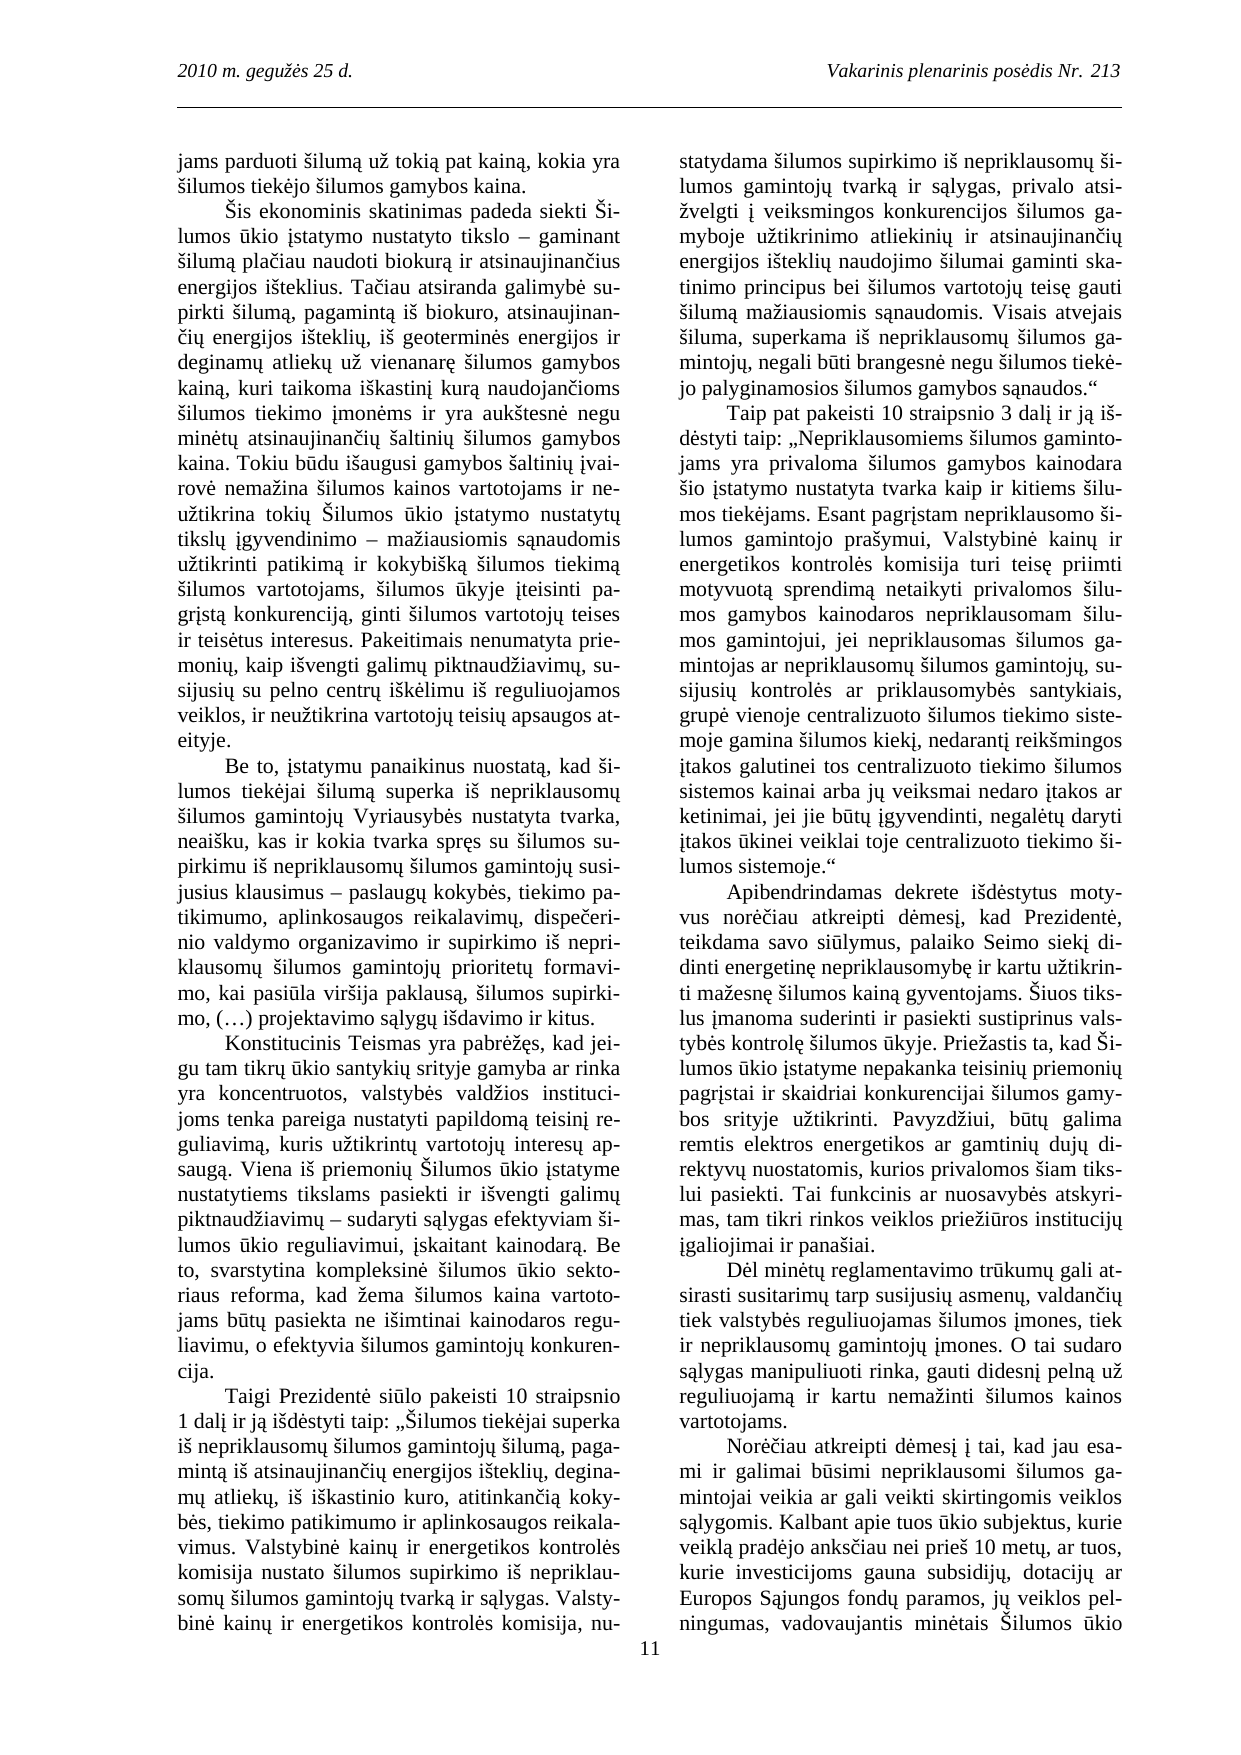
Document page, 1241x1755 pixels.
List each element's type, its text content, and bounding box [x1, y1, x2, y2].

text No­rė­čiau at­kreip­ti dė­me­sį į tai, kad jau esa­mi ir ga­li­mai bū­si­mi ne­pri­klau­so­mi ši­lu­mos ga­min­to­jai vei­kia ar ga­li veik­ti skir­tin­go­mis veik­los są­ly­go­mis. Kal­bant apie tuos ūkio sub­jek­tus, ku­rie veik­lą pra­dė­jo anks­čiau nei prieš 10 me­tų, ar tuos, ku­rie in­ves­ti­ci­joms gau­na sub­si­di­jų, do­ta­ci­jų ar Eu­ro­pos Są­jun­gos fon­dų pa­ra­mos, jų veik­los pel­nin­gu­mas, va­do­vau­jan­tis mi­nė­tais Ši­lu­mos ūkio [679, 1433, 1122, 1635]
text Tai­gi Pre­zi­den­tė siū­lo pa­keis­ti 10 straips­nio 1 da­lį ir ją iš­dės­ty­ti taip: „Ši­lu­mos tie­kė­jai su­per­ka iš ne­pri­klau­so­mų ši­lu­mos ga­min­to­jų ši­lu­mą, pa­ga­min­tą iš at­si­nau­ji­nan­čių ener­gi­jos iš­tek­lių, de­gi­na­mų at­lie­kų, iš iš­kas­ti­nio ku­ro, ati­tin­kan­čią ko­ky­bės, tie­ki­mo pa­ti­ki­mu­mo ir ap­lin­ko­sau­gos rei­ka­la­vi­mus. Vals­ty­bi­nė kai­nų ir ener­ge­ti­kos kon­tro­lės ko­mi­si­ja nu­sta­to ši­lu­mos su­pir­ki­mo iš ne­pri­klau­so­mų ši­lu­mos ga­min­to­jų tvar­ką ir są­ly­gas. Vals­ty­bi­nė kai­nų ir ener­ge­ti­kos kon­tro­lės ko­mi­si­ja, nu­ [177, 1383, 620, 1635]
text sta­ty­da­ma ši­lu­mos su­pir­ki­mo iš ne­pri­klau­so­mų ši­lu­mos ga­min­to­jų tvar­ką ir są­ly­gas, pri­va­lo at­si­žvelg­ti į veiks­min­gos kon­ku­ren­ci­jos ši­lu­mos ga­my­bo­je už­tik­ri­ni­mo at­lie­ki­nių ir at­si­nau­ji­nan­čių ener­gi­jos iš­tek­lių nau­do­ji­mo ši­lu­mai ga­min­ti ska­ti­ni­mo prin­ci­pus bei ši­lu­mos var­to­to­jų tei­sę gau­ti ši­lu­mą ma­žiau­sio­mis są­nau­do­mis. Vi­sais at­ve­jais ši­lu­ma, su­per­ka­ma iš ne­pri­klau­so­mų ši­lu­mos ga­min­to­jų, ne­ga­li bū­ti bran­ges­nė ne­gu ši­lu­mos tie­kė­jo pa­ly­gi­na­mo­sios ši­lu­mos ga­my­bos są­nau­dos.“ [679, 148, 1122, 400]
text Dėl mi­nė­tų reg­la­men­ta­vi­mo trū­ku­mų ga­li at­si­ras­ti su­si­ta­ri­mų tarp su­si­ju­sių as­me­nų, val­dan­čių tiek vals­ty­bės re­gu­liuo­ja­mas ši­lu­mos įmo­nes, tiek ir ne­pri­klau­so­mų ga­min­to­jų įmo­nes. O tai su­da­ro są­ly­gas ma­ni­pu­liuo­ti rin­ka, gau­ti di­des­nį pel­ną už re­gu­liuo­ja­mą ir kar­tu ne­ma­žin­ti ši­lu­mos kai­nos var­to­to­jams. [679, 1257, 1122, 1433]
text Taip pat pa­keis­ti 10 straips­nio 3 da­lį ir ją iš­dės­ty­ti taip: „Ne­pri­klau­so­miems ši­lu­mos ga­min­to­jams yra pri­va­lo­ma ši­lu­mos ga­my­bos kai­no­da­ra šio įsta­ty­mo nu­sta­ty­ta tvar­ka kaip ir ki­tiems ši­lu­mos tie­kė­jams. Esant pa­grįs­tam ne­pri­klau­so­mo ši­lu­mos ga­min­to­jo pra­šy­mui, Vals­ty­bi­nė kai­nų ir ener­ge­ti­kos kon­tro­lės ko­mi­si­ja tu­ri tei­sę pri­im­ti mo­ty­vuo­tą spren­di­mą ne­tai­ky­ti pri­va­lo­mos ši­lu­mos ga­my­bos kai­no­da­ros ne­pri­klau­so­mam ši­lu­mos ga­min­to­jui, jei ne­pri­klau­so­mas ši­lu­mos ga­min­to­jas ar ne­pri­klau­so­mų ši­lu­mos ga­min­to­jų, su­si­ju­sių kon­tro­lės ar pri­klau­so­my­bės san­ty­kiais, gru­pė vie­no­je cen­tra­li­zuo­to ši­lu­mos tie­ki­mo sis­te­mo­je ga­mi­na ši­lu­mos kie­kį, ne­da­ran­tį reikš­min­gos įta­kos ga­lu­ti­nei tos cen­tra­li­zuo­to tie­ki­mo ši­lu­mos sis­te­mos kai­nai ar­ba jų veiks­mai ne­da­ro įta­kos ar ke­ti­ni­mai, jei jie bū­tų įgy­ven­din­ti, ne­ga­lė­tų da­ry­ti įta­kos ūki­nei veik­lai to­je cen­tra­li­zuo­to tie­ki­mo ši­lu­mos sis­te­mo­je.“ [679, 400, 1122, 879]
text Šis eko­no­mi­nis ska­ti­ni­mas pa­de­da siek­ti Ši­lu­mos ūkio įsta­ty­mo nu­sta­ty­to tiks­lo – ga­mi­nant ši­lu­mą pla­čiau nau­do­ti bio­ku­rą ir at­si­nau­ji­nan­čius ener­gi­jos iš­tek­lius. Ta­čiau at­si­ran­da ga­li­my­bė su­pirk­ti ši­lu­mą, pa­ga­min­tą iš bio­ku­ro, at­si­nau­ji­nan­čių ener­gi­jos iš­tek­lių, iš ge­o­ter­mi­nės ener­gi­jos ir de­gi­na­mų at­lie­kų už vie­na­na­rę ši­lu­mos ga­my­bos kai­ną, ku­ri tai­ko­ma iš­kas­ti­nį ku­rą nau­do­jan­čioms ši­lu­mos tie­ki­mo įmo­nėms ir yra aukš­tes­nė ne­gu mi­nė­tų at­si­nau­ji­nan­čių šal­ti­nių ši­lu­mos ga­my­bos kai­na. To­kiu bū­du iš­au­gu­si ga­my­bos šal­ti­nių įvai­ro­vė ne­ma­ži­na ši­lu­mos kai­nos var­to­to­jams ir ne­už­tik­ri­na to­kių Ši­lu­mos ūkio įsta­ty­mo nu­sta­ty­tų tiks­lų įgy­ven­di­ni­mo – ma­žiau­sio­mis są­nau­do­mis už­tik­rin­ti pa­ti­ki­mą ir ko­ky­biš­ką ši­lu­mos tie­ki­mą ši­lu­mos var­to­to­jams, ši­lu­mos ūky­je įtei­sin­ti pa­grįs­tą kon­ku­ren­ci­ją, gin­ti ši­lu­mos var­to­to­jų tei­ses ir tei­sė­tus in­te­re­sus. Pa­kei­ti­mais ne­nu­ma­ty­ta prie­mo­nių, kaip iš­veng­ti ga­li­mų pik­tnau­džia­vi­mų, su­si­ju­sių su pel­no cen­trų iš­kė­li­mu iš re­gu­liuo­ja­mos veik­los, ir ne­už­tik­ri­na var­to­to­jų tei­sių ap­sau­gos at­ei­ty­je. [177, 198, 620, 753]
text Kon­sti­tu­ci­nis Teis­mas yra pa­brė­žęs, kad jei­gu tam tik­rų ūkio san­ty­kių sri­ty­je ga­my­ba ar rin­ka yra kon­cen­truo­tos, vals­ty­bės val­džios ins­ti­tu­ci­joms ten­ka pa­rei­ga nu­sta­ty­ti pa­pil­do­mą tei­si­nį re­gu­lia­vi­mą, ku­ris už­tik­rin­tų var­to­to­jų in­te­re­sų ap­sau­gą. Vie­na iš prie­mo­nių Ši­lu­mos ūkio įsta­ty­me nu­sta­ty­tiems tiks­lams pa­siek­ti ir iš­veng­ti ga­li­mų pik­tnau­džia­vi­mų – su­da­ry­ti są­ly­gas efek­ty­viam ši­lu­mos ūkio re­gu­lia­vi­mui, įskai­tant kai­no­da­rą. Be to, svars­ty­ti­na kom­plek­si­nė ši­lu­mos ūkio sek­to­riaus re­for­ma, kad že­ma ši­lu­mos kai­na var­to­to­jams bū­tų pa­siek­ta ne iš­im­ti­nai kai­no­da­ros re­gu­lia­vi­mu, o efek­ty­via ši­lu­mos ga­min­to­jų kon­ku­ren­ci­ja. [177, 1030, 620, 1383]
text Be to, įsta­ty­mu pa­nai­ki­nus nuo­sta­tą, kad ši­lu­mos tie­kė­jai ši­lu­mą su­per­ka iš ne­pri­klau­so­mų ši­lu­mos ga­min­to­jų Vy­riau­sy­bės nu­sta­ty­ta tvar­ka, ne­aiš­ku, kas ir ko­kia tvar­ka spręs su ši­lu­mos su­pir­ki­mu iš ne­pri­klau­so­mų ši­lu­mos ga­min­to­jų su­si­ju­sius klau­si­mus – pa­slau­gų ko­ky­bės, tie­ki­mo pa­ti­ki­mu­mo, ap­lin­ko­sau­gos rei­ka­la­vi­mų, dis­pe­če­ri­nio val­dy­mo or­ga­ni­za­vi­mo ir su­pir­ki­mo iš ne­pri­klau­so­mų ši­lu­mos ga­min­to­jų pri­ori­te­tų for­ma­vi­mo, kai pa­siū­la vir­ši­ja pa­klau­są, ši­lu­mos su­pir­ki­mo, (…) pro­jek­ta­vi­mo są­ly­gų iš­da­vi­mo ir ki­tus. [177, 753, 620, 1030]
text Api­ben­drin­da­mas dek­re­te iš­dės­ty­tus mo­ty­vus no­rė­čiau at­kreip­ti dė­me­sį, kad Pre­zi­den­tė, teik­da­ma sa­vo siū­ly­mus, pa­lai­ko Sei­mo sie­kį di­din­ti ener­ge­ti­nę ne­pri­klau­so­my­bę ir kar­tu už­tik­rin­ti ma­žes­nę ši­lu­mos kai­ną gy­ven­to­jams. Šiuos tiks­lus įma­no­ma su­de­rin­ti ir pa­siek­ti su­stip­ri­nus vals­ty­bės kon­tro­lę ši­lu­mos ūky­je. Prie­žas­tis ta, kad Ši­lu­mos ūkio įsta­ty­me ne­pa­kan­ka tei­si­nių prie­mo­nių pa­grįs­tai ir skaid­riai kon­ku­ren­ci­jai ši­lu­mos ga­my­bos sri­ty­je už­tik­rin­ti. Pa­vyz­džiui, bū­tų ga­li­ma rem­tis elek­tros ener­ge­ti­kos ar gam­ti­nių du­jų di­rek­ty­vų nuo­sta­to­mis, ku­rios pri­va­lo­mos šiam tiks­lui pa­siek­ti. Tai funk­ci­nis ar nuo­sa­vy­bės at­sky­ri­mas, tam tik­ri rin­kos veik­los prie­žiū­ros ins­ti­tu­ci­jų įga­lio­ji­mai ir pa­na­šiai. [679, 879, 1122, 1257]
text jams par­duo­ti ši­lu­mą už to­kią pat kai­ną, ko­kia yra ši­lu­mos tie­kė­jo ši­lu­mos ga­my­bos kai­na. [177, 148, 620, 198]
